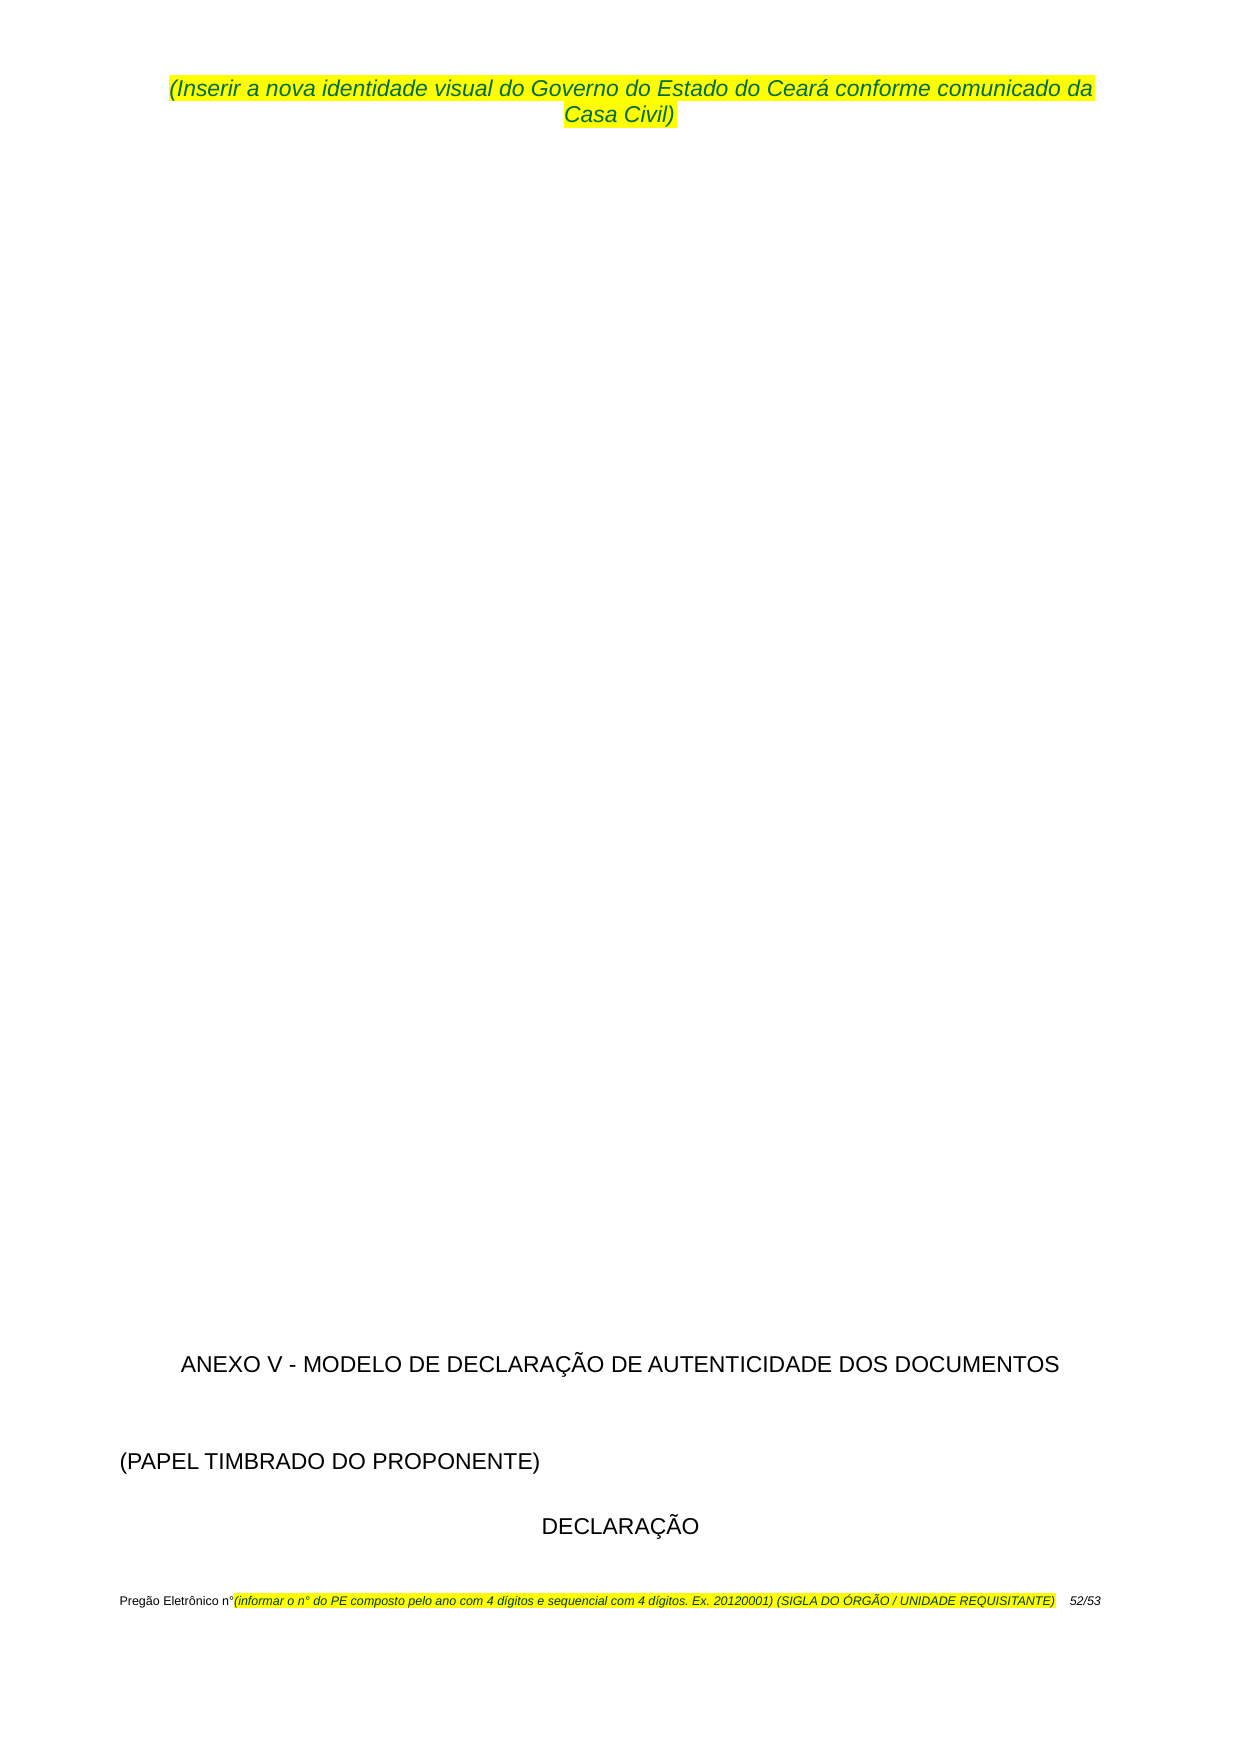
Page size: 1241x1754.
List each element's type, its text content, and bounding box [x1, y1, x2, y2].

text DECLARAÇÃO [119, 1513, 1121, 1539]
text (PAPEL TIMBRADO DO PROPONENTE) [119, 1448, 1121, 1474]
text ANEXO V - MODELO DE DECLARAÇÃO DE AUTENTICIDADE DOS DOCUMENTOS [119, 1351, 1121, 1377]
